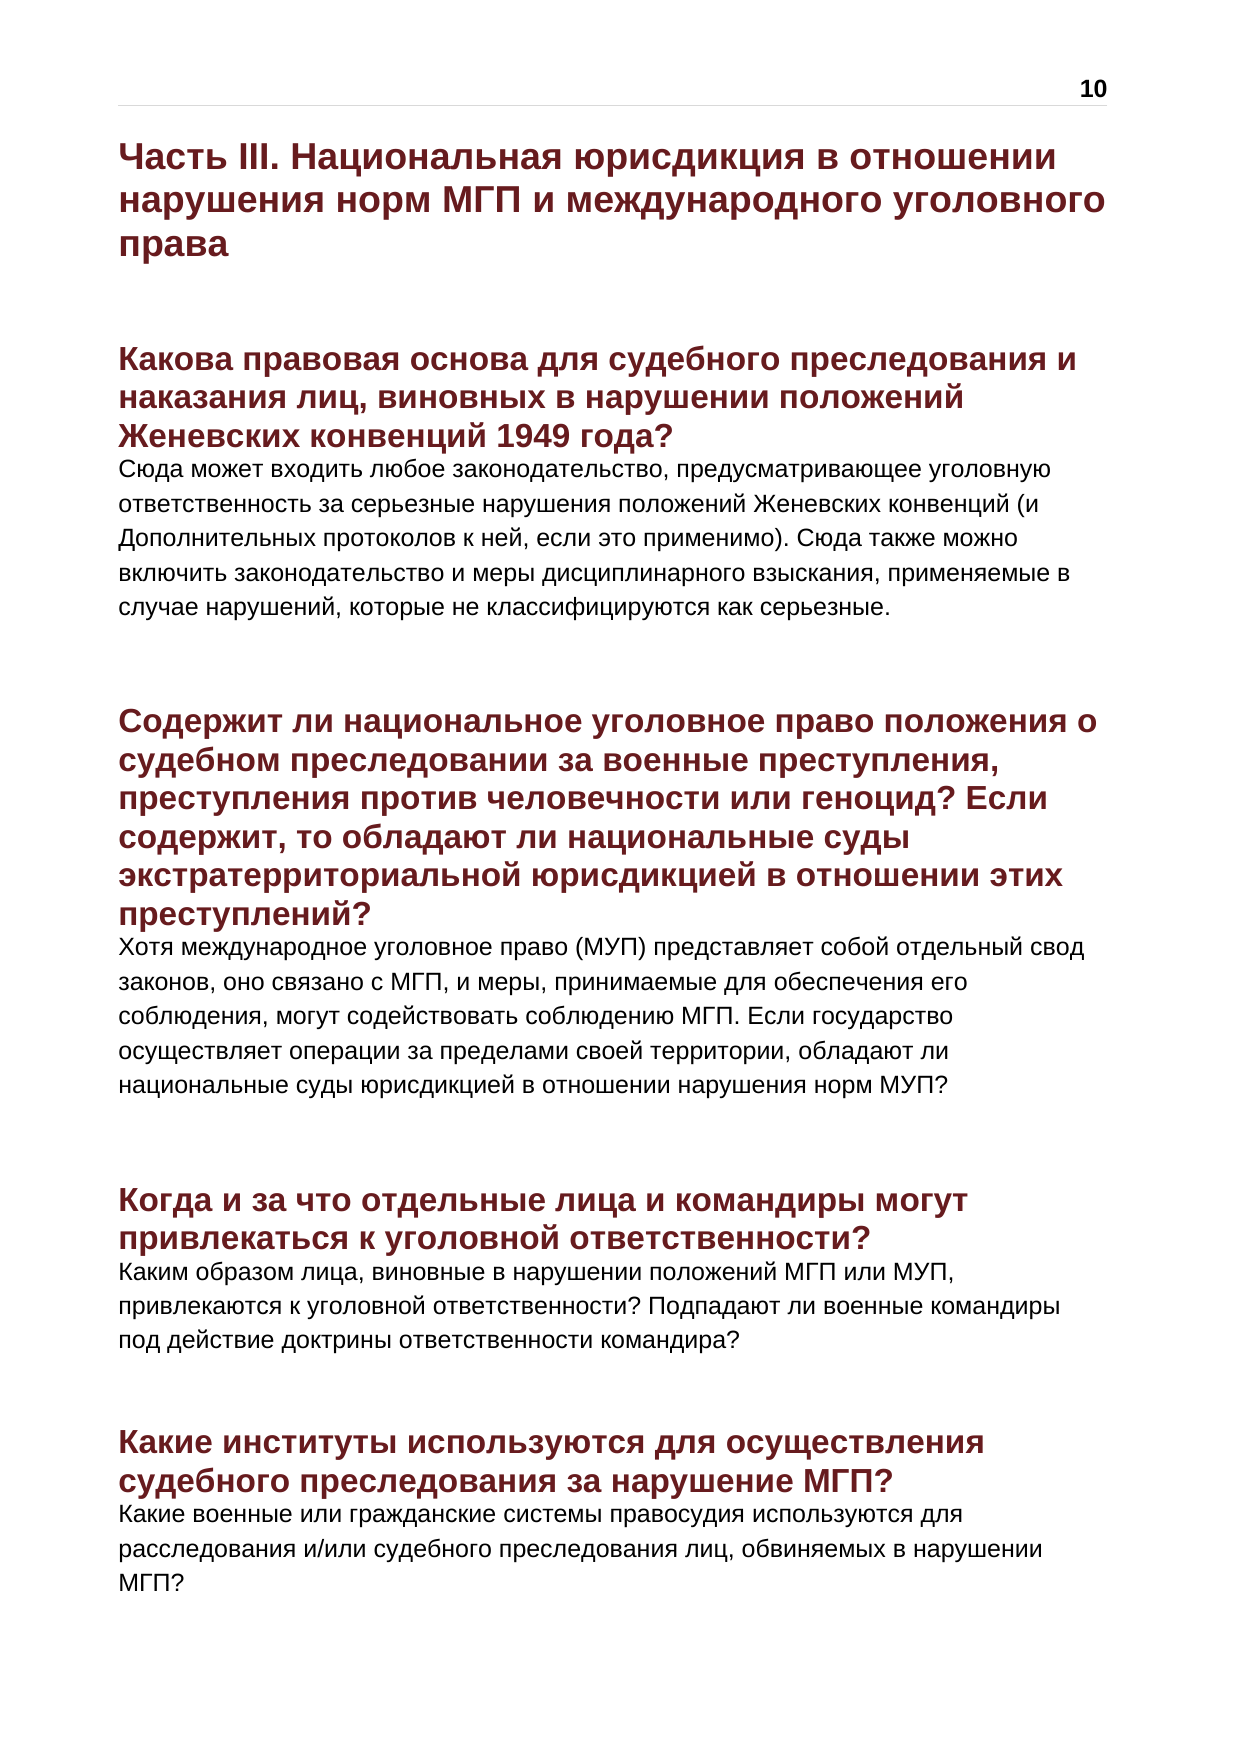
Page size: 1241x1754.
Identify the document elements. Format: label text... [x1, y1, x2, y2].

subtitle Какие институты используются для осуществления судебного преследования за нарушение МГП? [118, 1422, 1107, 1499]
text Каким образом лица, виновные в нарушении положений МГП или МУП, привлекаются к уголовной ответственности? Подпадают ли военные командиры под действие доктрины ответственности командира? [118, 1256, 1107, 1354]
subtitle Часть III. Национальная юрисдикция в отношении нарушения норм МГП и международного уголовного права [118, 134, 1107, 264]
text Какие военные или гражданские системы правосудия используются для расследования и/или судебного преследования лиц, обвиняемых в нарушении МГП? [118, 1499, 1107, 1597]
text Хотя международное уголовное право (МУП) представляет собой отдельный свод законов, оно связано с МГП, и меры, принимаемые для обеспечения его соблюдения, могут содействовать соблюдению МГП. Если государство осуществляет операции за пределами своей территории, обладают ли национальные суды юрисдикцией в отношении нарушения норм МУП? [118, 932, 1107, 1099]
subtitle Какова правовая основа для судебного преследования и наказания лиц, виновных в нарушении положений Женевских конвенций 1949 года? [118, 339, 1107, 454]
subtitle Когда и за что отдельные лица и командиры могут привлекаться к уголовной ответственности? [118, 1179, 1107, 1256]
text Сюда может входить любое законодательство, предусматривающее уголовную ответственность за серьезные нарушения положений Женевских конвенций (и Дополнительных протоколов к ней, если это применимо). Сюда также можно включить законодательство и меры дисциплинарного взыскания, применяемые в случае нарушений, которые не классифицируются как серьезные. [118, 454, 1107, 621]
subtitle Содержит ли национальное уголовное право положения о судебном преследовании за военные преступления, преступления против человечности или геноцид? Если содержит, то обладают ли национальные суды экстратерриториальной юрисдикцией в отношении этих преступлений? [118, 702, 1107, 932]
